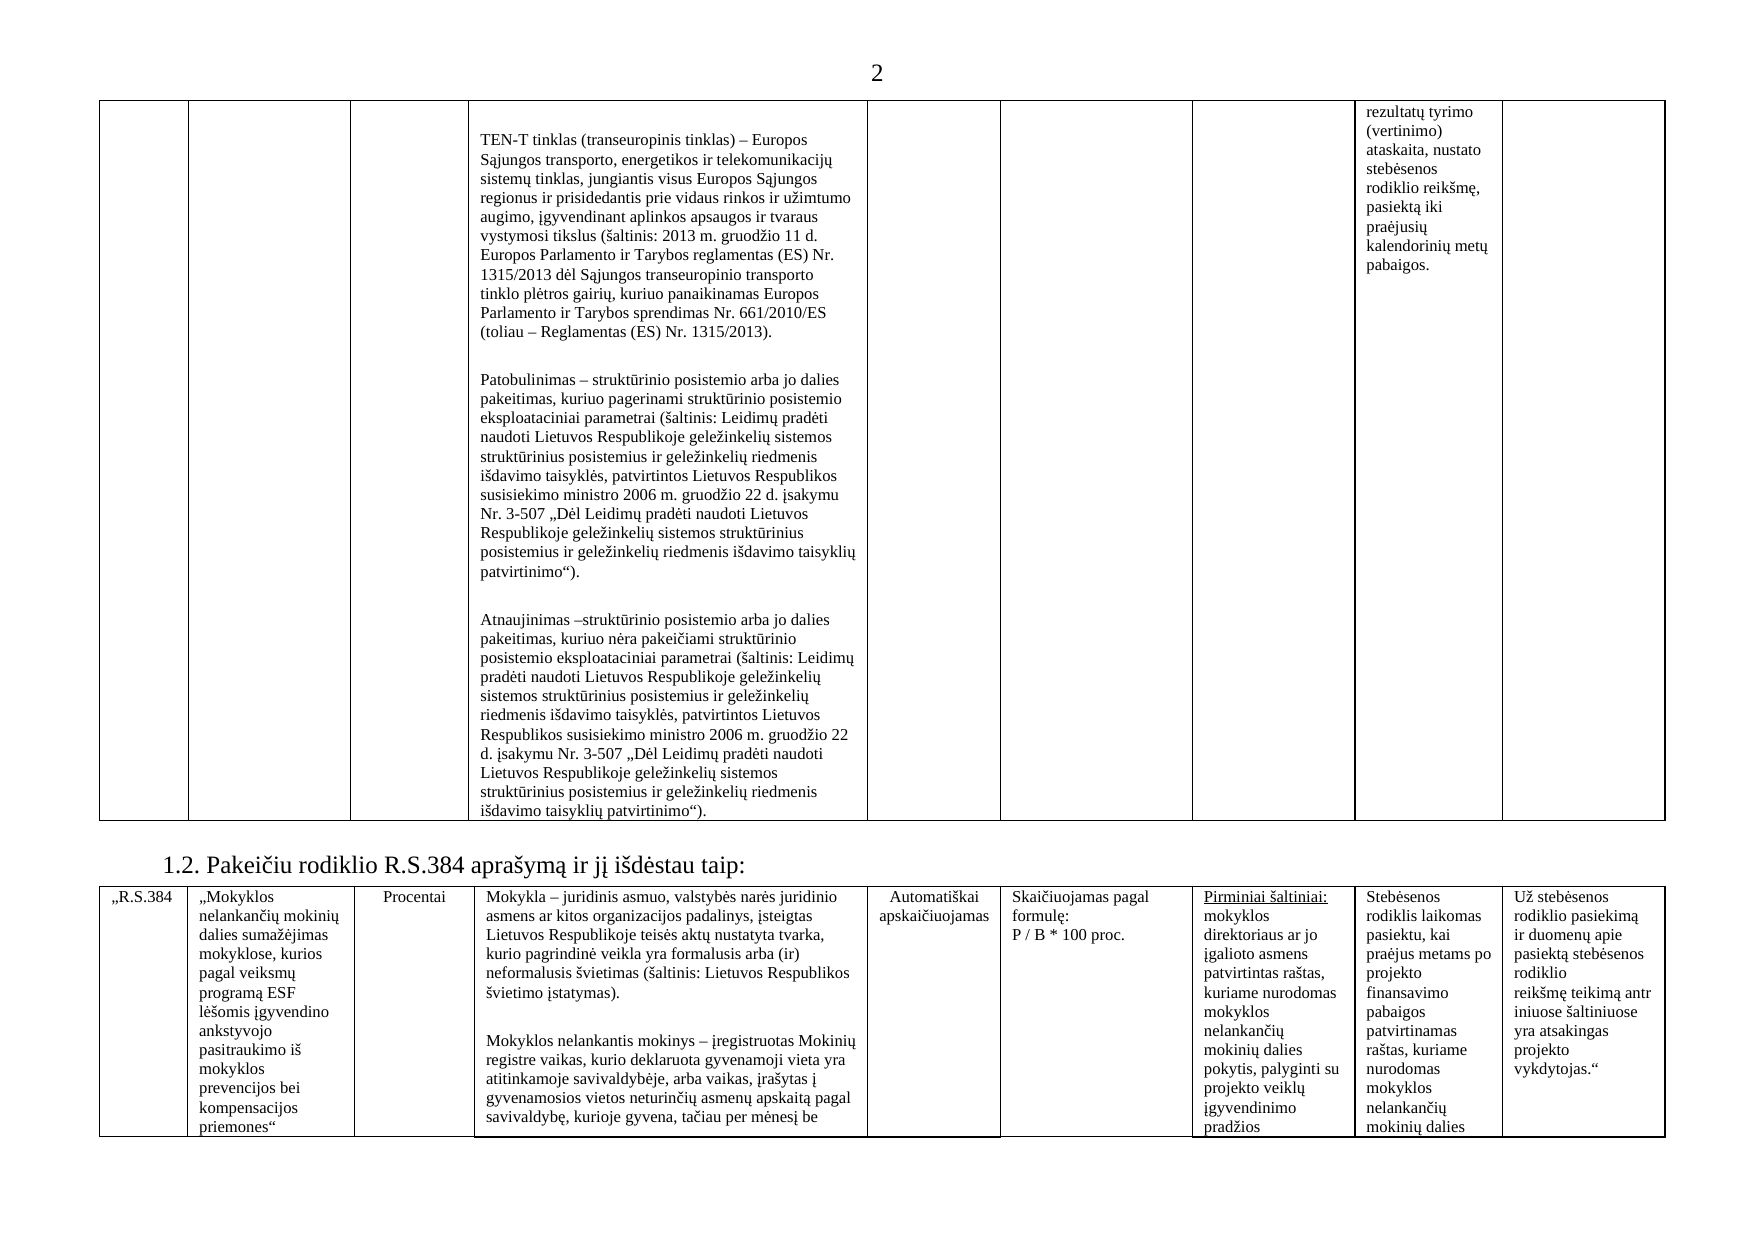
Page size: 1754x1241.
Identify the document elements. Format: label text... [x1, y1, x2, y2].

table_header „Mokyklos nelankančių mokinių dalies sumažėjimas mokyklose, kurios pagal veiksmų programą ESF lėšomis įgyvendino ankstyvojo pasitraukimo iš mokyklos prevencijos bei kompensacijos priemones“ [188, 887, 354, 1136]
table_header [1001, 101, 1192, 820]
table_header Pirminiai šaltiniai: mokyklos direktoriaus ar jo įgalioto asmens patvirtintas raštas, kuriame nurodomas mokyklos nelankančių mokinių dalies pokytis, palyginti su projekto veiklų įgyvendinimo pradžios [1193, 887, 1354, 1136]
table_header Automatiškai apskaičiuojamas [868, 887, 1000, 1136]
table_header [868, 101, 1000, 820]
table_header Mokykla – juridinis asmuo, valstybės narės juridinio asmens ar kitos organizacijos padalinys, įsteigtas Lietuvos Respublikoje teisės aktų nustatyta tvarka, kurio pagrindinė veikla yra formalusis arba (ir) neformalusis švietimas (šaltinis: Lietuvos Respublikos švietimo įstatymas). Mokyklos nelankantis mokinys – įregistruotas Mokinių registre vaikas, kurio deklaruota gyvenamoji vieta yra atitinkamoje savivaldybėje, arba vaikas, įrašytas į gyvenamosios vietos neturinčių asmenų apskaitą pagal savivaldybę, kurioje gyvena, tačiau per mėnesį be [475, 887, 867, 1136]
table_header Skaičiuojamas pagal formulę: P / B * 100 proc. [1001, 887, 1192, 1136]
table_header [1666, 886, 1672, 1136]
table_header [100, 101, 188, 820]
table_header TEN-T tinklas (transeuropinis tinklas) – Europos Sąjungos transporto, energetikos ir telekomunikacijų sistemų tinklas, jungiantis visus Europos Sąjungos regionus ir prisidedantis prie vidaus rinkos ir užimtumo augimo, įgyvendinant aplinkos apsaugos ir tvaraus vystymosi tikslus (šaltinis: 2013 m. gruodžio 11 d. Europos Parlamento ir Tarybos reglamentas (ES) Nr. 1315/2013 dėl Sąjungos transeuropinio transporto tinklo plėtros gairių, kuriuo panaikinamas Europos Parlamento ir Tarybos sprendimas Nr. 661/2010/ES (toliau – Reglamentas (ES) Nr. 1315/2013). Patobulinimas – struktūrinio posistemio arba jo dalies pakeitimas, kuriuo pagerinami struktūrinio posistemio eksploataciniai parametrai (šaltinis: Leidimų pradėti naudoti Lietuvos Respublikoje geležinkelių sistemos struktūrinius posistemius ir geležinkelių riedmenis išdavimo taisyklės, patvirtintos Lietuvos Respublikos susisiekimo ministro 2006 m. gruodžio 22 d. įsakymu Nr. 3-507 „Dėl Leidimų pradėti naudoti Lietuvos Respublikoje geležinkelių sistemos struktūrinius posistemius ir geležinkelių riedmenis išdavimo taisyklių patvirtinimo“). Atnaujinimas –struktūrinio posistemio arba jo dalies pakeitimas, kuriuo nėra pakeičiami struktūrinio posistemio eksploataciniai parametrai (šaltinis: Leidimų pradėti naudoti Lietuvos Respublikoje geležinkelių sistemos struktūrinius posistemius ir geležinkelių riedmenis išdavimo taisyklės, patvirtintos Lietuvos Respublikos susisiekimo ministro 2006 m. gruodžio 22 d. įsakymu Nr. 3-507 „Dėl Leidimų pradėti naudoti Lietuvos Respublikoje geležinkelių sistemos struktūrinius posistemius ir geležinkelių riedmenis išdavimo taisyklių patvirtinimo“). [469, 101, 867, 820]
table_header Stebėsenos rodiklis laikomas pasiektu, kai praėjus metams po projekto finansavimo pabaigos patvirtinamas raštas, kuriame nurodomas mokyklos nelankančių mokinių dalies [1356, 887, 1502, 1136]
table_header [351, 101, 468, 820]
table_header Už stebėsenos rodiklio pasiekimą ir duomenų apie pasiektą stebėsenos rodiklio reikšmę teikimą antriniuose šaltiniuose yra atsakingas projekto vykdytojas.“ [1503, 887, 1664, 1136]
table_header Procentai [355, 887, 474, 1136]
text 1.2. Pakeičiu rodiklio R.S.384 aprašymą ir jį išdėstau taip: [103, 850, 1651, 879]
table_header [189, 101, 350, 820]
table_header „R.S.384 [100, 887, 187, 1136]
table_header rezultatų tyrimo (vertinimo) ataskaita, nustato stebėsenos rodiklio reikšmę, pasiektą iki praėjusių kalendorinių metų pabaigos. [1356, 101, 1502, 820]
table_header [1193, 101, 1354, 820]
table_header [1503, 101, 1664, 820]
